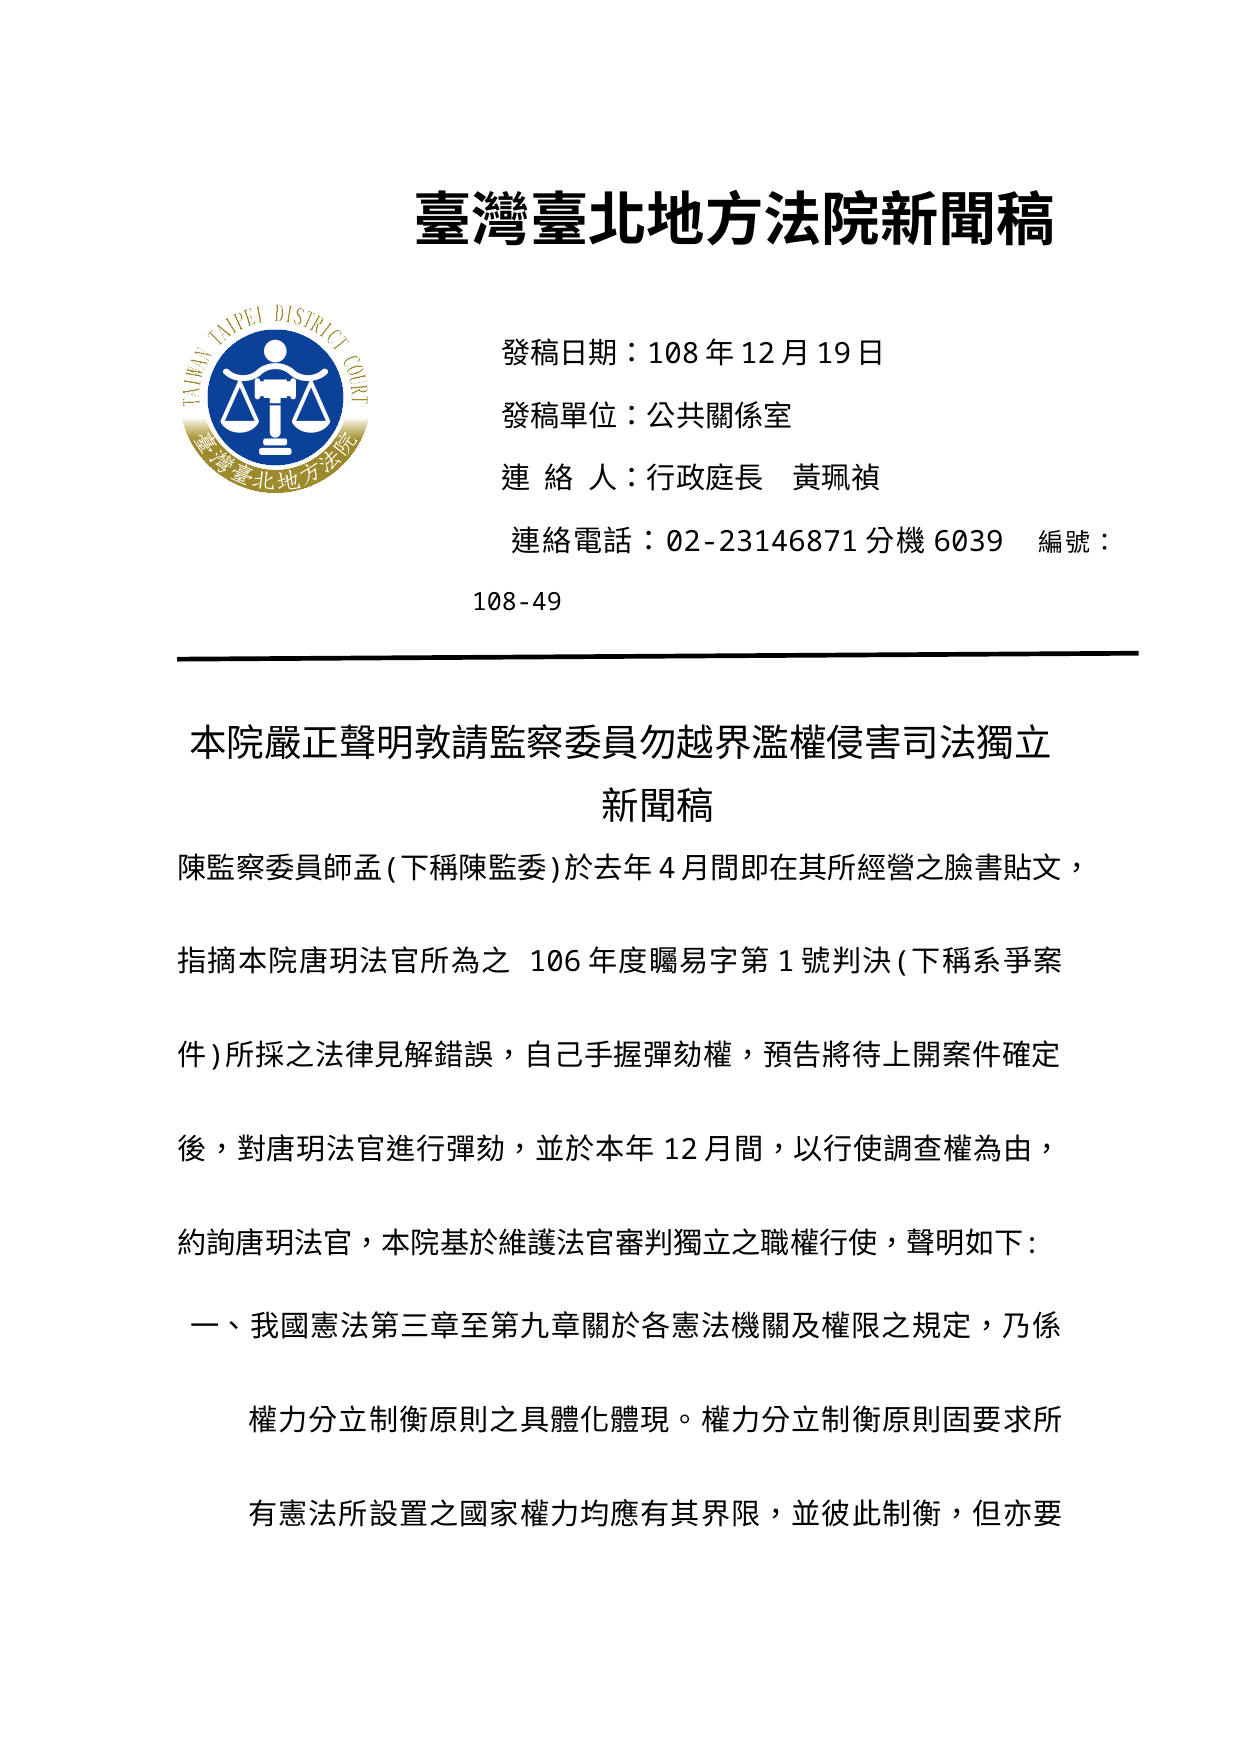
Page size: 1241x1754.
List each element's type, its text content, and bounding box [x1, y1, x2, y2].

text 一、我國憲法第三章至第九章關於各憲法機關及權限之規定，乃係權力分立制衡原則之具體化體現。權力分立制衡原則固要求所有憲法所設置之國家權力均應有其界限，並彼此制衡，但亦要 [190, 1282, 1063, 1532]
table_header 臺灣臺北地方法院新聞稿 發稿日期：108年12月19日 發稿單位：公共關係室 連 絡 人：行政庭長 黃珮禎 連絡電話：02-23146871分機6039 編號：108-49 [410, 142, 1120, 622]
text 本院嚴正聲明敦請監察委員勿越界濫權侵害司法獨立新聞稿 [177, 699, 1063, 824]
text 陳監察委員師孟(下稱陳監委)於去年4月間即在其所經營之臉書貼文，指摘本院唐玥法官所為之 106年度矚易字第1號判決(下稱系爭案件)所採之法律見解錯誤，自己手握彈劾權，預告將待上開案件確定後，對唐玥法官進行彈劾，並於本年12月間，以行使調查權為由，約詢唐玥法官，本院基於維護法官審判獨立之職權行使，聲明如下: [177, 824, 1063, 1261]
table_header [161, 142, 410, 622]
